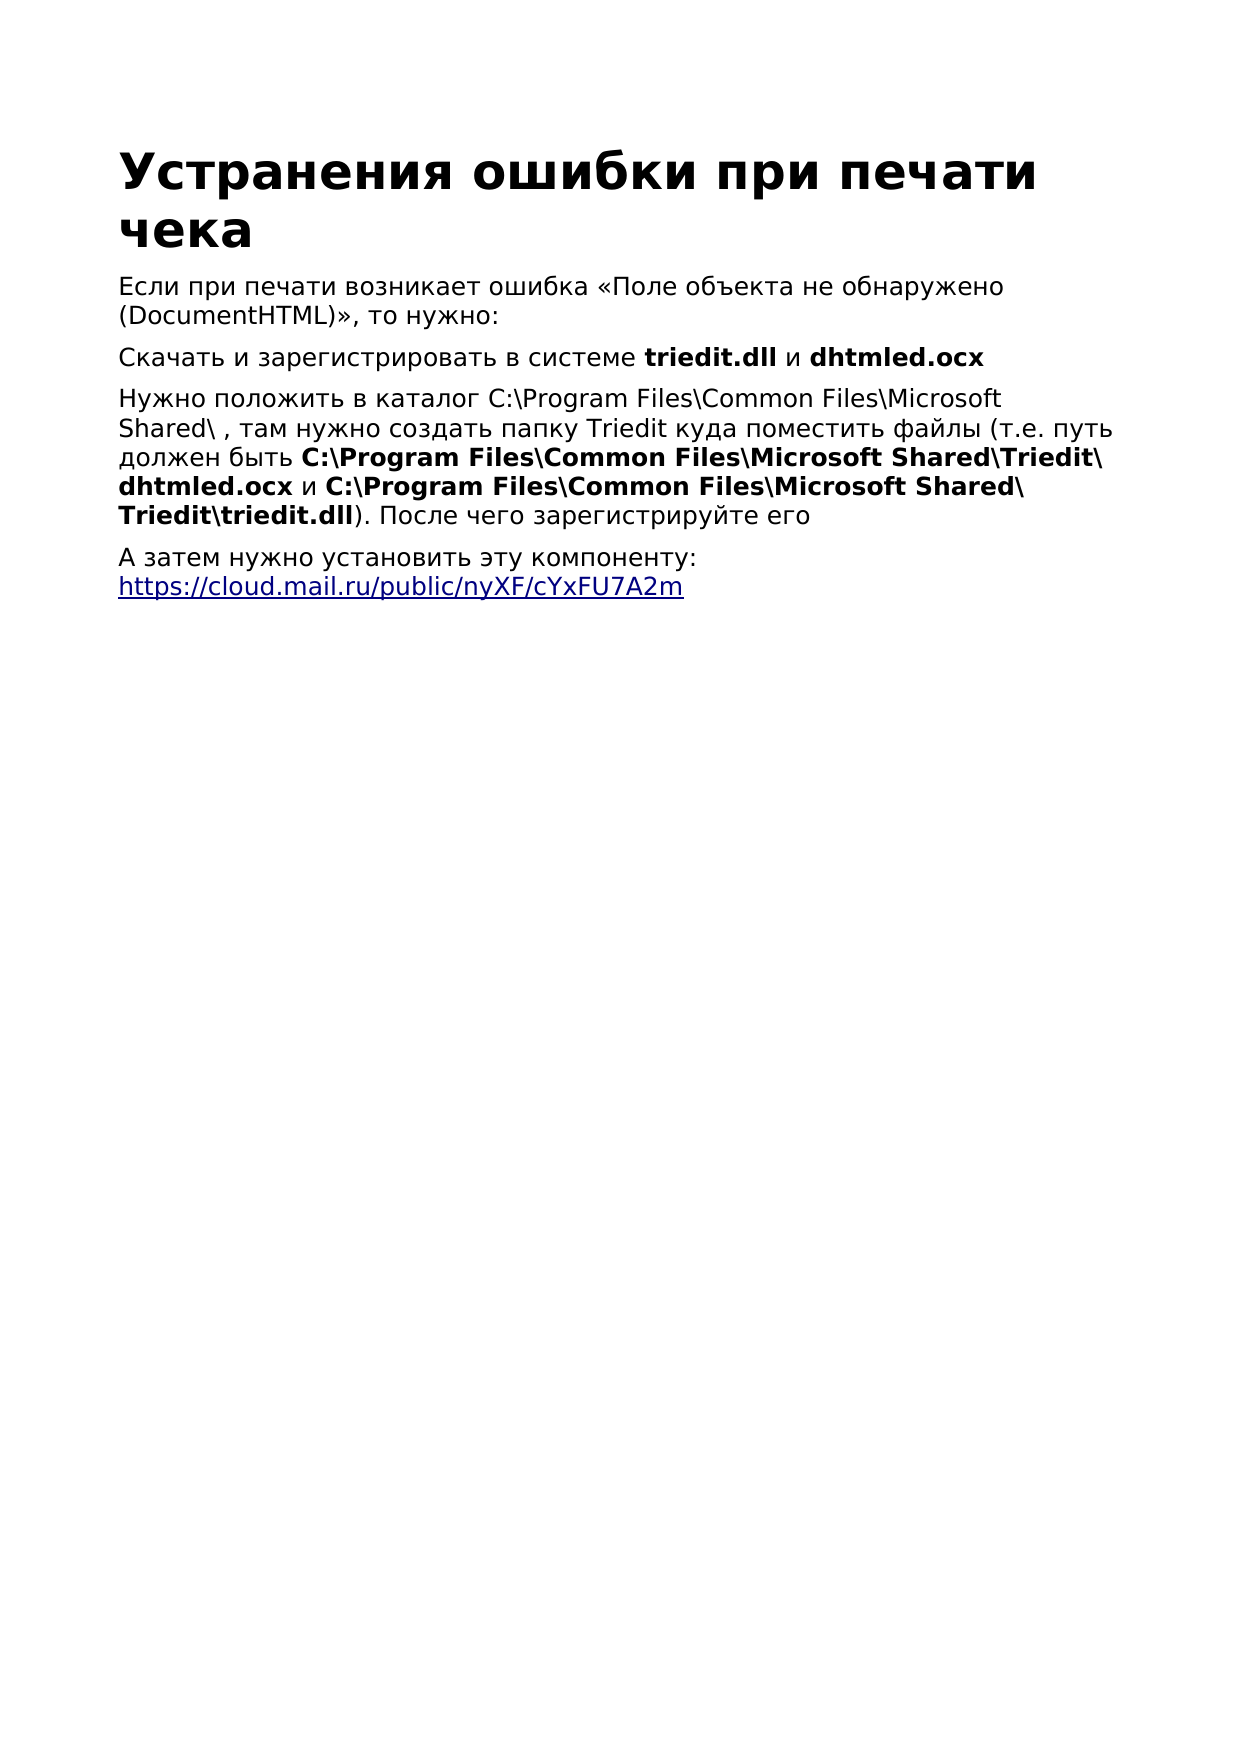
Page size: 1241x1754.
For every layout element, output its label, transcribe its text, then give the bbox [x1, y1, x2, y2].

text Скачать и зарегистрировать в системе triedit.dll и dhtmled.ocx [118, 343, 1122, 372]
subtitle Устранения ошибки при печати чека [118, 143, 1122, 259]
text Если при печати возникает ошибка «Поле объекта не обнаружено (DocumentHTML)», то нужно: [118, 272, 1122, 330]
text Нужно положить в каталог C:\Program Files\Common Files\Microsoft Shared\ , там нужно создать папку Triedit куда поместить файлы (т.е. путь должен быть C:\Program Files\Common Files\Microsoft Shared\Triedit\dhtmled.ocx и C:\Program Files\Common Files\Microsoft Shared\Triedit\triedit.dll). После чего зарегистрируйте его [118, 384, 1122, 530]
text А затем нужно установить эту компоненту: https://cloud.mail.ru/public/nyXF/cYxFU7A2m [118, 543, 1122, 601]
